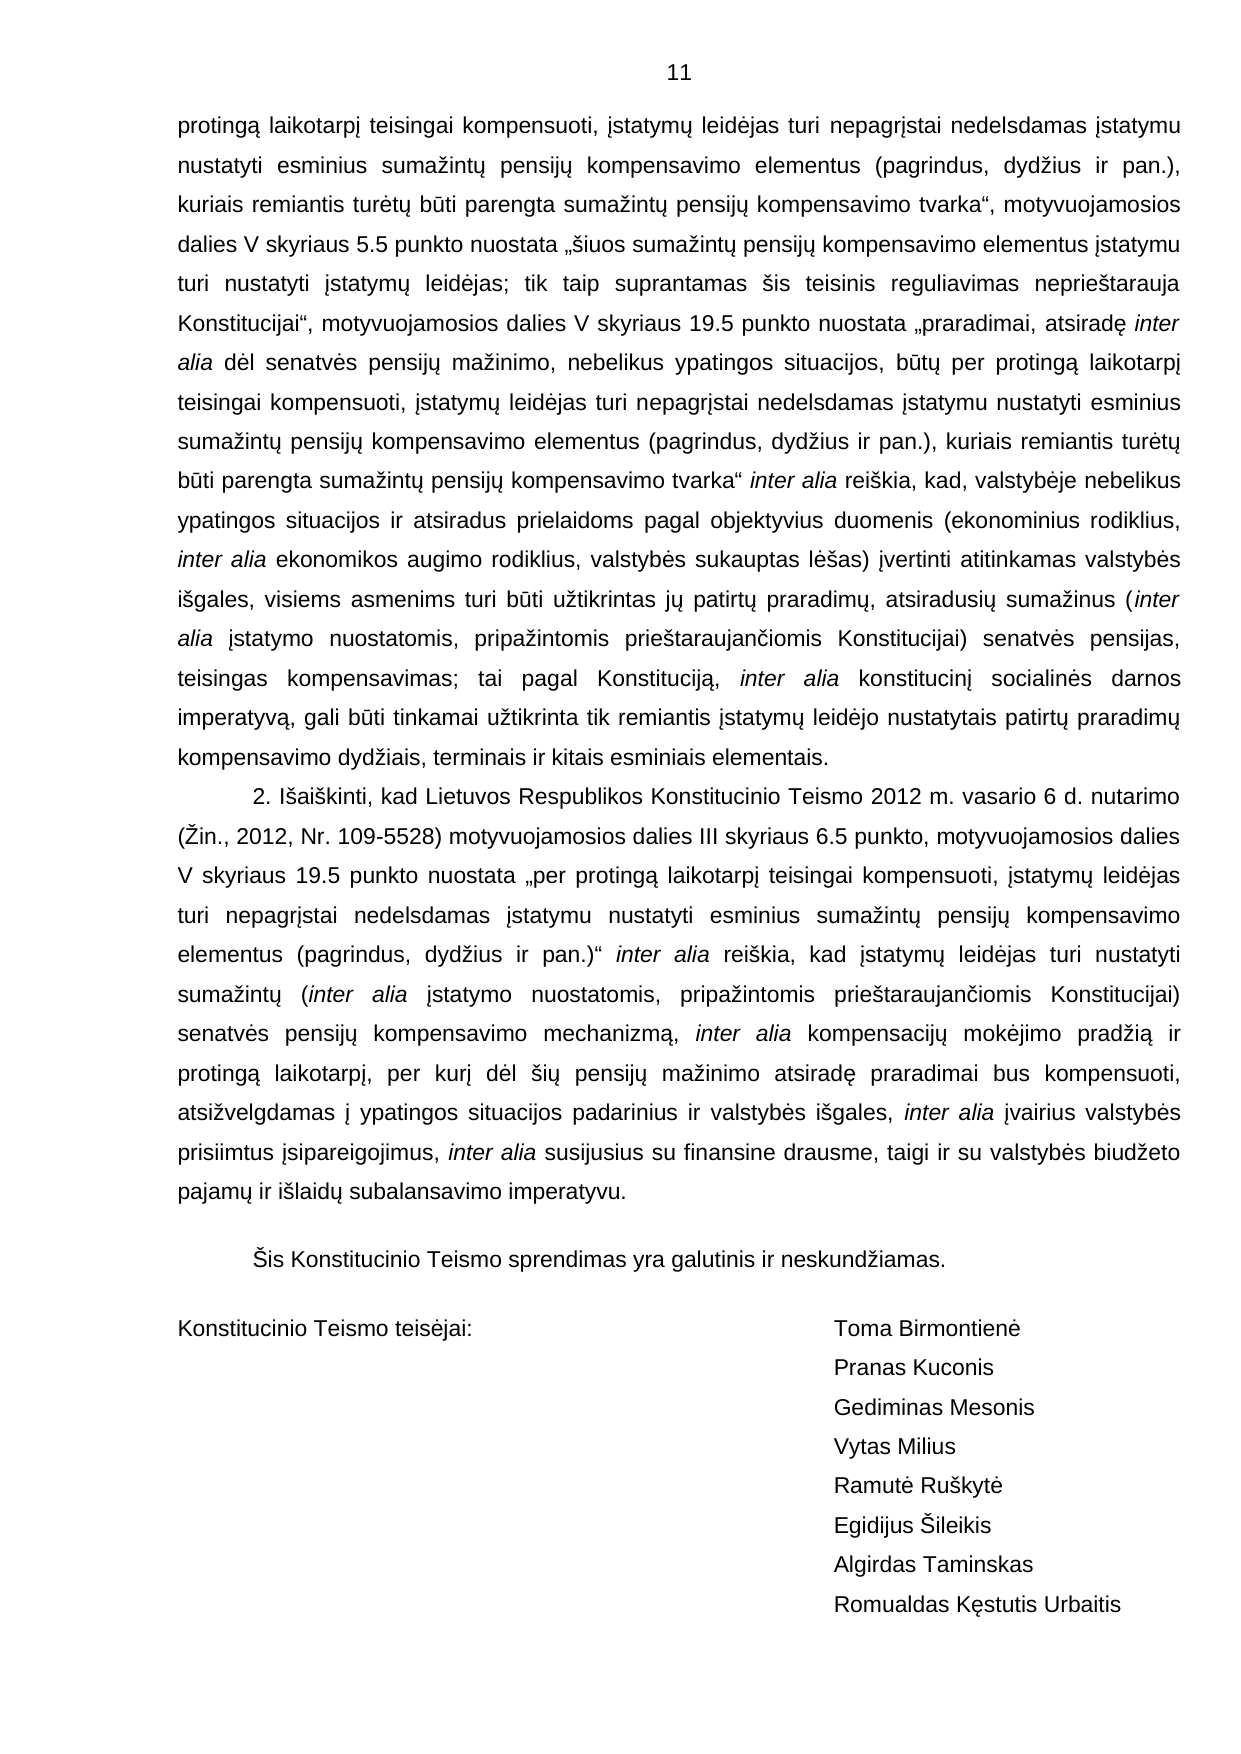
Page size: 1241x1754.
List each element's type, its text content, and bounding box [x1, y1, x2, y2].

text Konstitucinio Teismo teisėjai: Toma Birmontienė [177, 1314, 1181, 1341]
text Algirdas Taminskas [177, 1551, 1181, 1578]
text Vytas Milius [177, 1433, 1181, 1459]
text Ramutė Ruškytė [177, 1472, 1181, 1499]
text protingą laikotarpį teisingai kompensuoti, įstatymų leidėjas turi nepagrįstai nedelsdamas įstatymu nustatyti esminius sumažintų pensijų kompensavimo elementus (pagrindus, dydžius ir pan.), kuriais remiantis turėtų būti parengta sumažintų pensijų kompensavimo tvarka“, motyvuojamosios dalies V skyriaus 5.5 punkto nuostata „šiuos sumažintų pensijų kompensavimo elementus įstatymu turi nustatyti įstatymų leidėjas; tik taip suprantamas šis teisinis reguliavimas neprieštarauja Konstitucijai“, motyvuojamosios dalies V skyriaus 19.5 punkto nuostata „praradimai, atsiradę inter alia dėl senatvės pensijų mažinimo, nebelikus ypatingos situacijos, būtų per protingą laikotarpį teisingai kompensuoti, įstatymų leidėjas turi nepagrįstai nedelsdamas įstatymu nustatyti esminius sumažintų pensijų kompensavimo elementus (pagrindus, dydžius ir pan.), kuriais remiantis turėtų būti parengta sumažintų pensijų kompensavimo tvarka“ inter alia reiškia, kad, valstybėje nebelikus ypatingos situacijos ir atsiradus prielaidoms pagal objektyvius duomenis (ekonominius rodiklius, inter alia ekonomikos augimo rodiklius, valstybės sukauptas lėšas) įvertinti atitinkamas valstybės išgales, visiems asmenims turi būti užtikrintas jų patirtų praradimų, atsiradusių sumažinus (inter alia įstatymo nuostatomis, pripažintomis prieštaraujančiomis Konstitucijai) senatvės pensijas, teisingas kompensavimas; tai pagal Konstituciją, inter alia konstitucinį socialinės darnos imperatyvą, gali būti tinkamai užtikrinta tik remiantis įstatymų leidėjo nustatytais patirtų praradimų kompensavimo dydžiais, terminais ir kitais esminiais elementais. [177, 112, 1181, 770]
text Egidijus Šileikis [177, 1512, 1181, 1538]
text Romualdas Kęstutis Urbaitis [177, 1591, 1181, 1617]
text Šis Konstitucinio Teismo sprendimas yra galutinis ir neskundžiamas. [177, 1246, 1181, 1273]
text Gediminas Mesonis [177, 1393, 1181, 1420]
text Pranas Kuconis [177, 1354, 1181, 1380]
text 2. Išaiškinti, kad Lietuvos Respublikos Konstitucinio Teismo 2012 m. vasario 6 d. nutarimo (Žin., 2012, Nr. 109-5528) motyvuojamosios dalies III skyriaus 6.5 punkto, motyvuojamosios dalies V skyriaus 19.5 punkto nuostata „per protingą laikotarpį teisingai kompensuoti, įstatymų leidėjas turi nepagrįstai nedelsdamas įstatymu nustatyti esminius sumažintų pensijų kompensavimo elementus (pagrindus, dydžius ir pan.)“ inter alia reiškia, kad įstatymų leidėjas turi nustatyti sumažintų (inter alia įstatymo nuostatomis, pripažintomis prieštaraujančiomis Konstitucijai) senatvės pensijų kompensavimo mechanizmą, inter alia kompensacijų mokėjimo pradžią ir protingą laikotarpį, per kurį dėl šių pensijų mažinimo atsiradę praradimai bus kompensuoti, atsižvelgdamas į ypatingos situacijos padarinius ir valstybės išgales, inter alia įvairius valstybės prisiimtus įsipareigojimus, inter alia susijusius su finansine drausme, taigi ir su valstybės biudžeto pajamų ir išlaidų subalansavimo imperatyvu. [177, 783, 1181, 1204]
